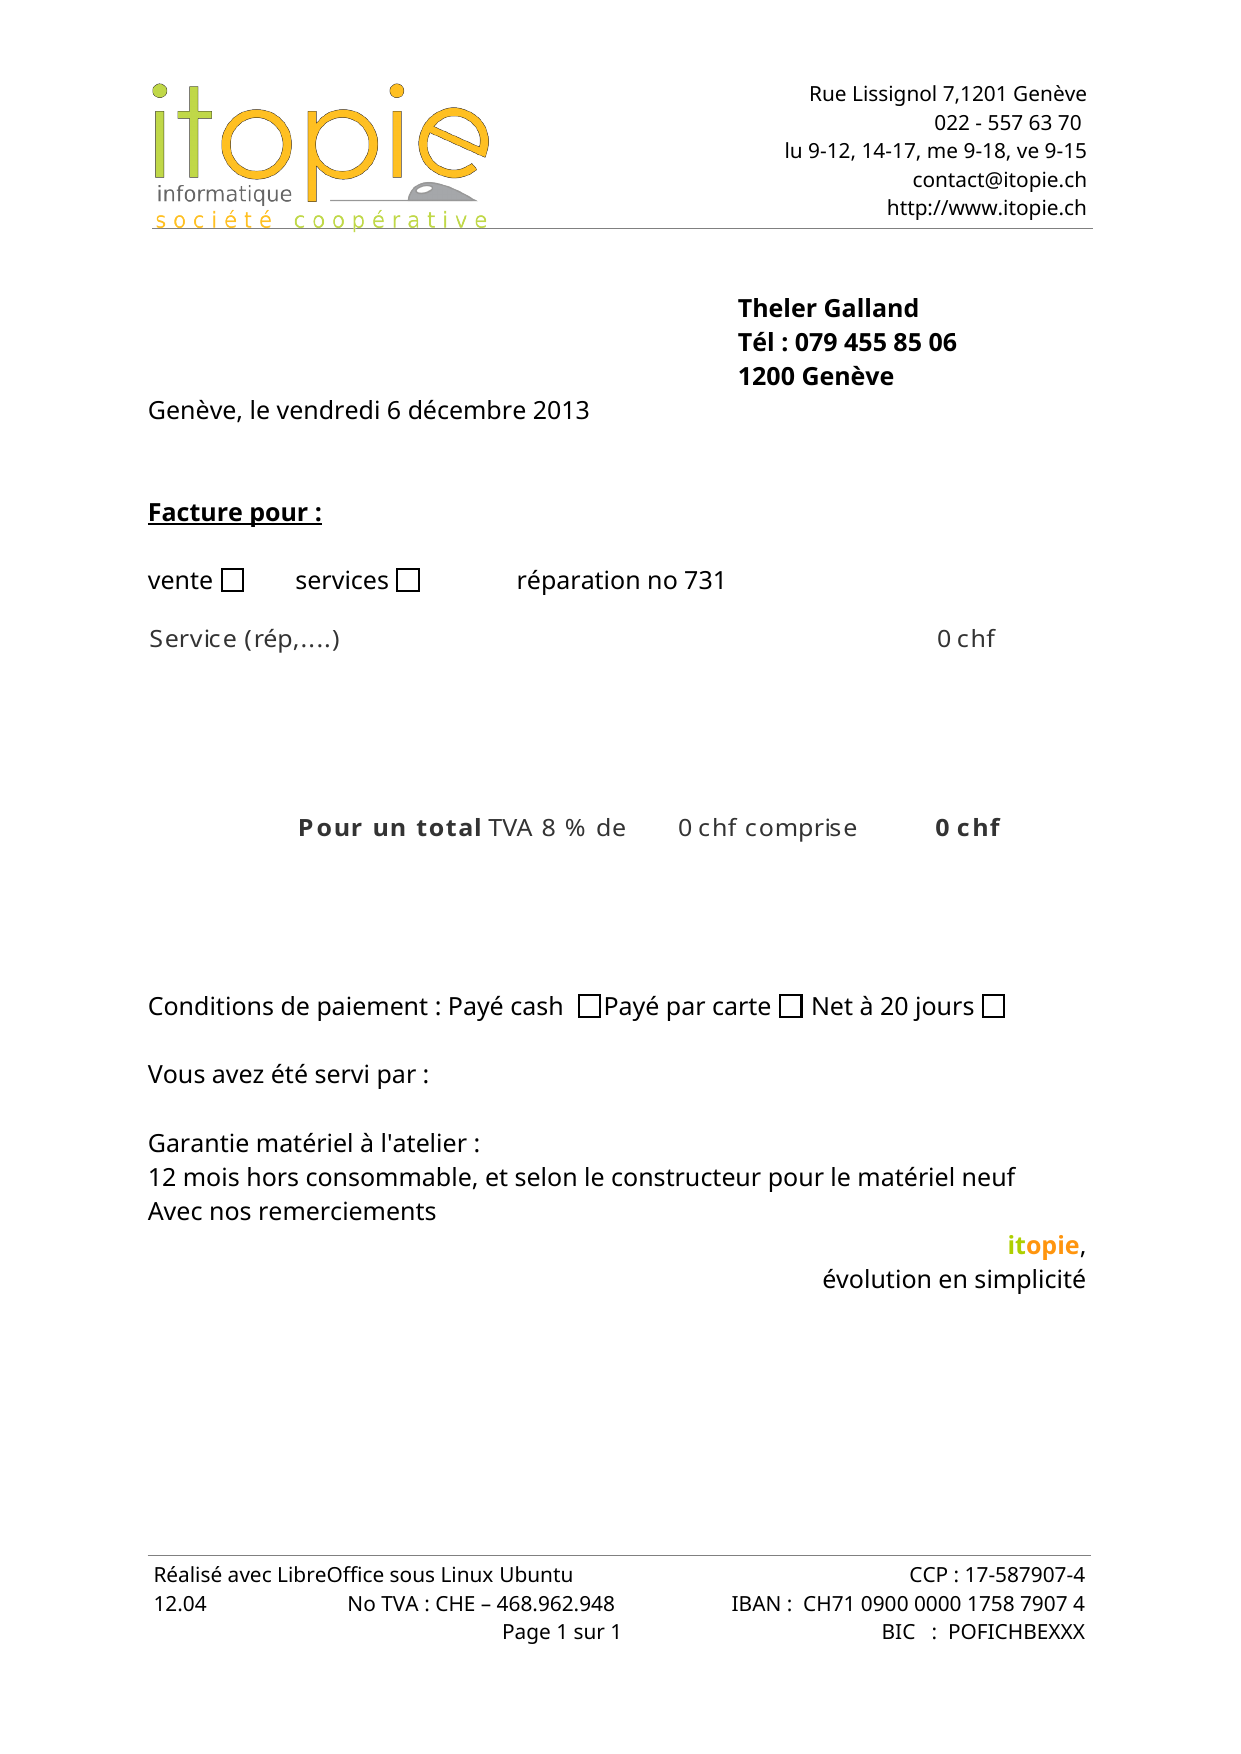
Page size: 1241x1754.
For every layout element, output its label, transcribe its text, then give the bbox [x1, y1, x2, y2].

text itopie, [148, 1227, 1093, 1262]
text Theler Galland [148, 290, 1093, 324]
text évolution en simplicité [148, 1262, 1093, 1296]
text Vous avez été servi par : [148, 1057, 1093, 1091]
text Conditions de paiement : Payé cash Payé par carte Net à 20 jours [148, 989, 1093, 1023]
picture [138, 72, 500, 244]
text 12 mois hors consommable, et selon le constructeur pour le matériel neuf [148, 1159, 1093, 1193]
text Tél : 079 455 85 06 [148, 324, 1093, 358]
text vente services réparation no 731 [148, 563, 1093, 597]
text Facture pour : [148, 495, 1093, 529]
text 1200 Genève [148, 358, 1093, 392]
text Garantie matériel à l'atelier : [148, 1125, 1093, 1159]
text Genève, le vendredi 6 décembre 2013 [148, 392, 1093, 427]
text Avec nos remerciements [148, 1193, 1093, 1227]
